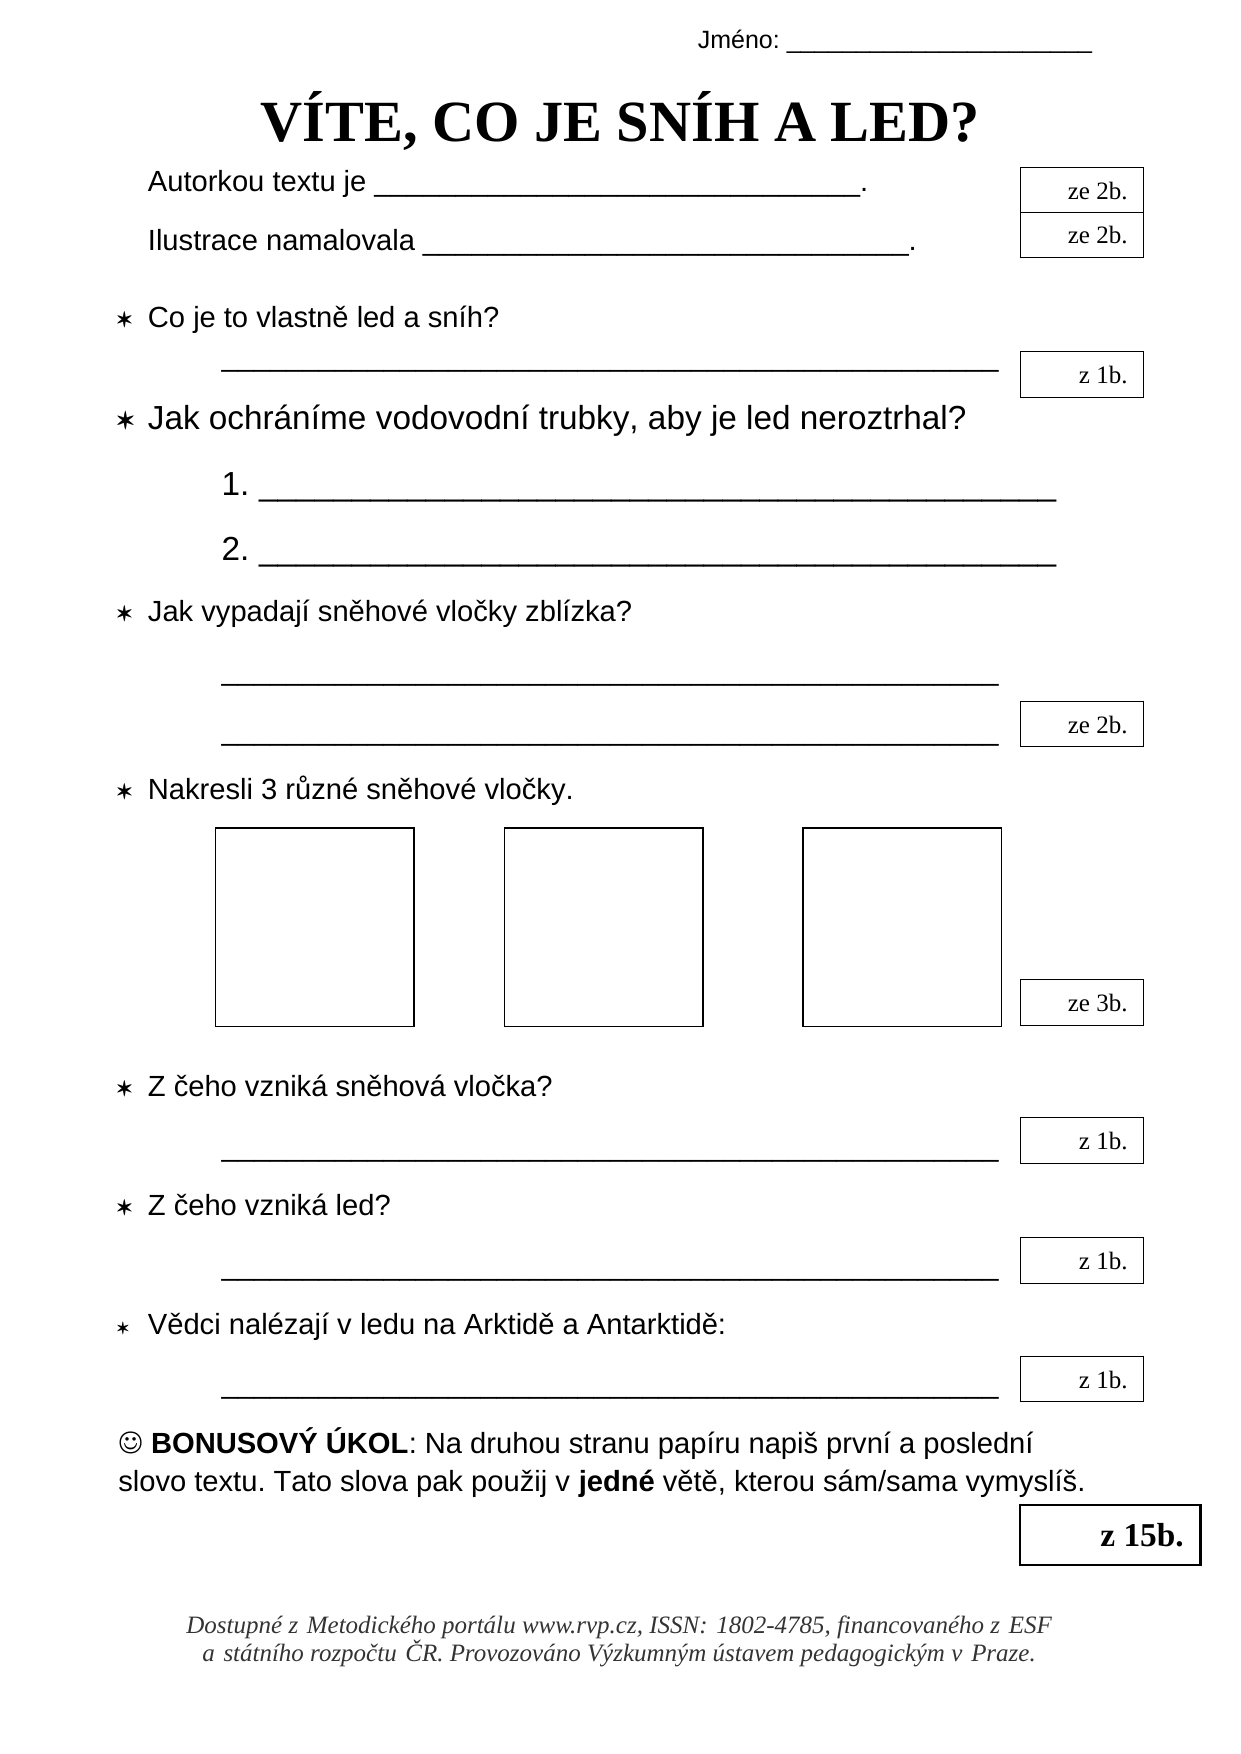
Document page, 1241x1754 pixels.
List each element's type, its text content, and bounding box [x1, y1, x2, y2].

text VÍTE, CO JE SNÍH A LED? [148, 87, 1092, 154]
text z 15b. [1037, 1515, 1183, 1553]
text Ilustrace namalovala ______________________________. [148, 223, 1020, 257]
text ze 2b. [1037, 710, 1127, 738]
list ___________________________________________ [221, 463, 1092, 502]
list Vědci nalézají v ledu na Arktidě a Antarktidě: [117, 1307, 1092, 1340]
list ___________________________________________ [221, 528, 1092, 567]
text ze 3b. [1037, 988, 1127, 1017]
list z 1b. [1037, 1246, 1127, 1275]
list Jak vypadají sněhové vločky zblízka? [117, 593, 1092, 627]
text ________________________________________________ [117, 1128, 1020, 1162]
list Z čeho vzniká sněhová vločka? [117, 1069, 1092, 1103]
text ze 2b. [1037, 176, 1127, 205]
text Jméno: ______________________ [148, 25, 1092, 54]
list Jak ochráníme vodovodní trubky, aby je led neroztrhal? [117, 398, 1092, 437]
list Co je to vlastně led a sníh? [117, 300, 1092, 334]
text ________________________________________________ [117, 1366, 1020, 1400]
text  BONUSOVÝ ÚKOL: Na druhou stranu papíru napiš první a poslední slovo textu. Tato slova pak použij v jedné větě, kterou sám/sama vymyslíš. [118, 1426, 1092, 1498]
list Z čeho vzniká led? [117, 1188, 1092, 1222]
text ________________________________________________ [117, 712, 1020, 746]
text Autorkou textu je ______________________________. [148, 164, 1092, 197]
list z 1b. [1037, 1365, 1127, 1393]
list z 1b. [1037, 360, 1127, 389]
text ________________________________________________ [117, 339, 1092, 373]
text ze 2b. [1037, 221, 1127, 249]
text ________________________________________________ [117, 653, 1092, 687]
list Nakresli 3 různé sněhové vločky. [117, 772, 1092, 806]
list z 1b. [1037, 1126, 1127, 1155]
text ________________________________________________ [117, 1247, 1020, 1281]
